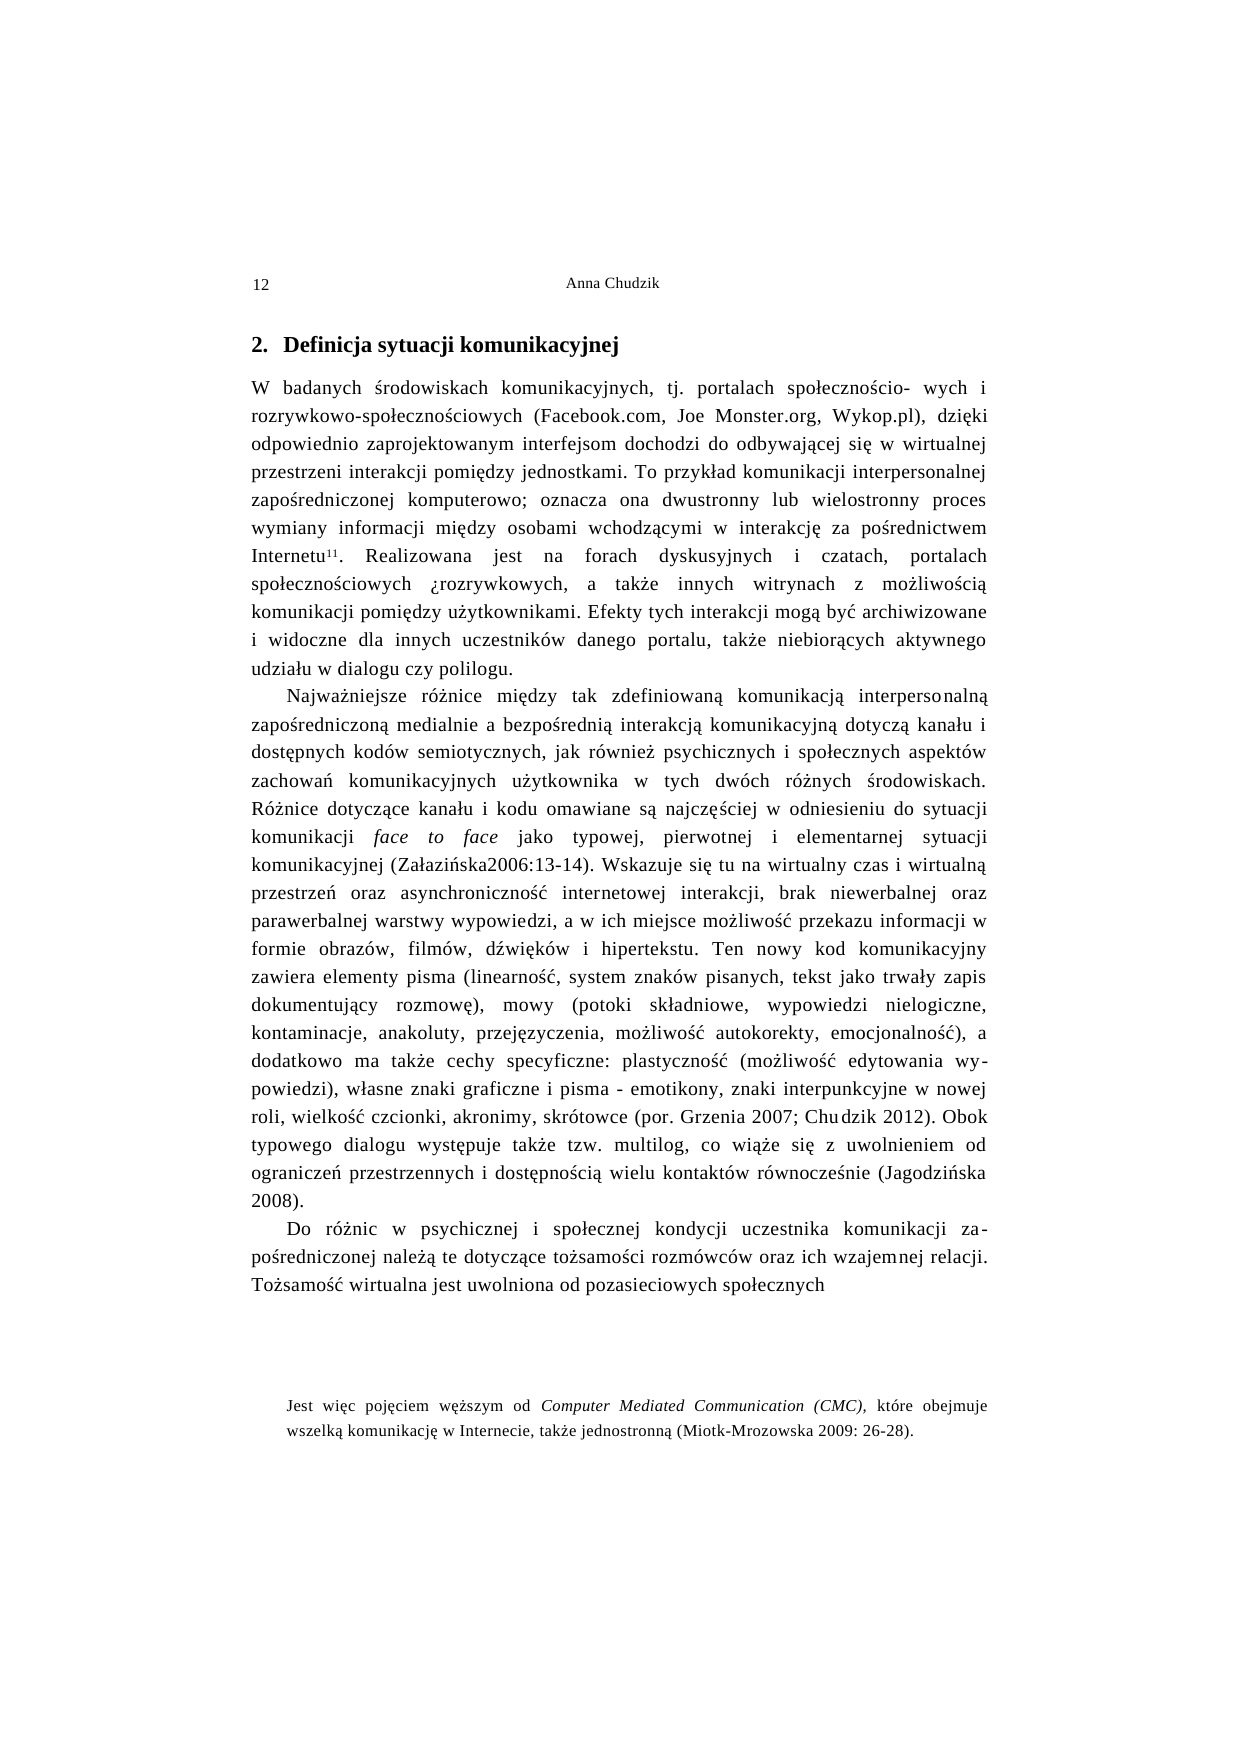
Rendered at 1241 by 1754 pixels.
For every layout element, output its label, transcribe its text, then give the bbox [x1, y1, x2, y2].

subtitle 2. Definicja sytuacji komunikacyjnej [251, 334, 990, 357]
text Najważniejsze różnice między tak zdefiniowaną komunikacją interperso­nalną zapośredniczoną medialnie a bezpośrednią interakcją komunikacyjną dotyczą kanału i dostępnych kodów semiotycznych, jak również psychicznych i społecznych aspektów zachowań komunikacyjnych użytkownika w tych dwóch różnych środowiskach. Różnice dotyczące kanału i kodu omawiane są najczę­ściej w odniesieniu do sytuacji komunikacji face to face jako typowej, pierwot­nej i elementarnej sytuacji komunikacyjnej (Załazińska2006:13-14). Wskazuje się tu na wirtualny czas i wirtualną przestrzeń oraz asynchroniczność inter­netowej interakcji, brak niewerbalnej oraz parawerbalnej warstwy wypowie­dzi, a w ich miejsce możliwość przekazu informacji w formie obrazów, filmów, dźwięków i hipertekstu. Ten nowy kod komunikacyjny zawiera elementy pisma (linearność, system znaków pisanych, tekst jako trwały zapis dokumentujący rozmowę), mowy (potoki składniowe, wypowiedzi nielogiczne, kontaminacje, anakoluty, przejęzyczenia, możliwość autokorekty, emocjonalność), a dodat­kowo ma także cechy specyficzne: plastyczność (możliwość edytowania wy­powiedzi), własne znaki graficzne i pisma - emotikony, znaki interpunkcyjne w nowej roli, wielkość czcionki, akronimy, skrótowce (por. Grzenia 2007; Chu­dzik 2012). Obok typowego dialogu występuje także tzw. multilog, co wiąże się z uwolnieniem od ograniczeń przestrzennych i dostępnością wielu kontaktów równocześnie (Jagodzińska 2008). [251, 681, 988, 1213]
text Anna Chudzik [566, 276, 677, 292]
text Do różnic w psychicznej i społecznej kondycji uczestnika komunikacji za­pośredniczonej należą te dotyczące tożsamości rozmówców oraz ich wzajem­nej relacji. Tożsamość wirtualna jest uwolniona od pozasieciowych społecznych [251, 1213, 988, 1297]
text W badanych środowiskach komunikacyjnych, tj. portalach społecznościo- wych i rozrywkowo-społecznościowych (Facebook.com, Joe Monster.org, Wykop.pl), dzięki odpowiednio zaprojektowanym interfejsom dochodzi do odbywającej się w wirtualnej przestrzeni interakcji pomiędzy jednostkami. To przykład komunikacji interpersonalnej zapośredniczonej komputerowo; oznacza ona dwustronny lub wielostronny proces wymiany informacji mię­dzy osobami wchodzącymi w interakcję za pośrednictwem Internetu11. Reali­zowana jest na forach dyskusyjnych i czatach, portalach społecznościowych ¿rozrywkowych, a także innych witrynach z możliwością komunikacji pomię­dzy użytkownikami. Efekty tych interakcji mogą być archiwizowane i widoczne dla innych uczestników danego portalu, także niebiorących aktywnego udziału w dialogu czy polilogu. [251, 372, 988, 681]
text 12 [252, 277, 273, 294]
text Jest więc pojęciem węższym od Computer Mediated Communication (CMC), które obejmuje wszelką komunikację w Internecie, także jednostronną (Miotk-Mrozowska 2009: 26-28). [286, 1392, 988, 1442]
